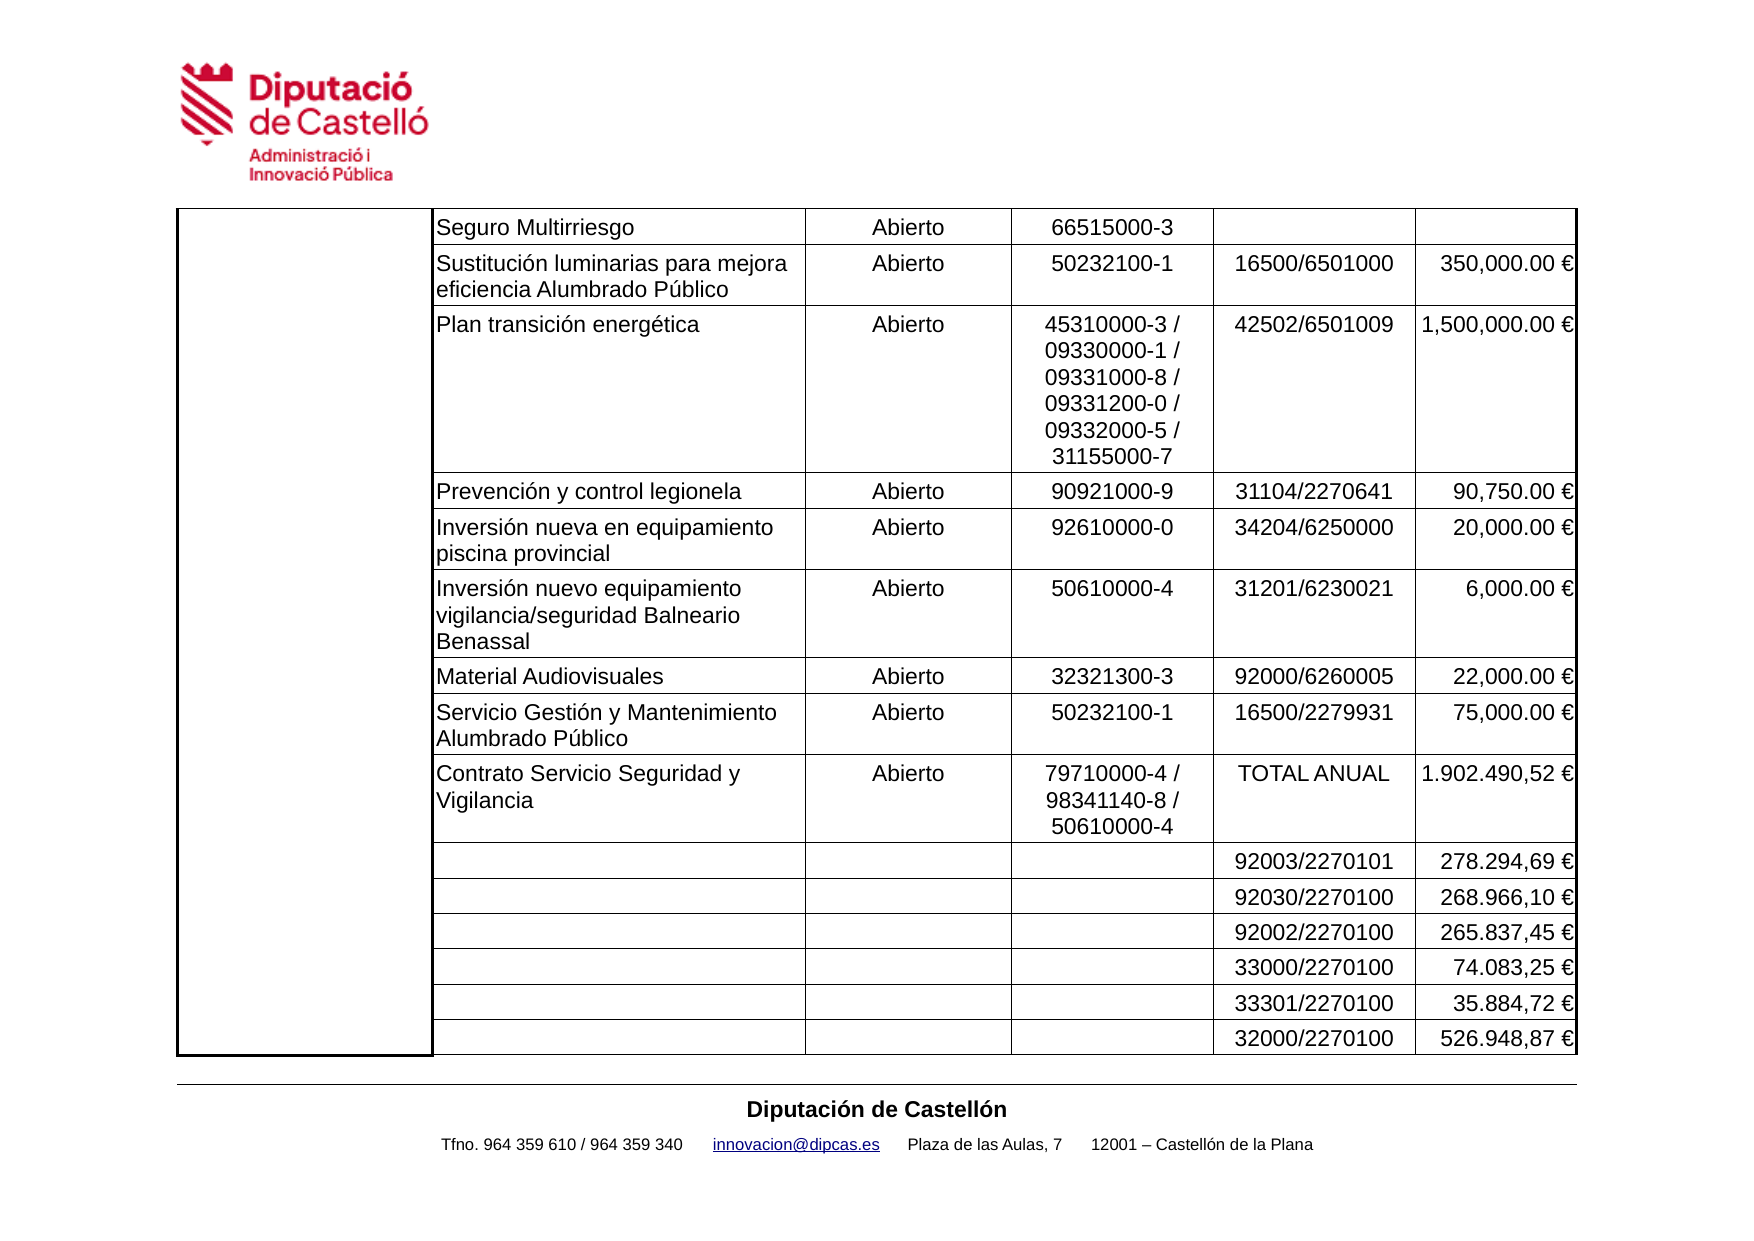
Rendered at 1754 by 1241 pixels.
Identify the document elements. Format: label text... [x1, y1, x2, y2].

table_cell [806, 985, 1011, 1019]
table_cell [806, 843, 1011, 877]
table_cell 92002/2270100 [1214, 914, 1415, 948]
table_cell 74.083,25 € [1416, 949, 1575, 983]
table_cell [806, 1020, 1011, 1054]
table_cell [1012, 843, 1213, 877]
table_cell 6.000,00 € [1416, 570, 1575, 657]
table_cell 268.966,10 € [1416, 879, 1575, 913]
table_cell 90921000-9 [1012, 473, 1213, 507]
table_cell 92610000-0 [1012, 509, 1213, 569]
table_cell 16500/6501000 [1214, 245, 1415, 305]
table_cell Abierto [806, 570, 1011, 657]
table_cell 42502/6501009 [1214, 306, 1415, 472]
table_cell [434, 949, 805, 983]
table_cell Inversión nueva en equipamiento piscina provincial [434, 509, 805, 569]
table_cell 79710000-4 / 98341140-8 / 50610000-4 [1012, 755, 1213, 842]
table_cell Abierto [806, 245, 1011, 305]
table_cell 526.948,87 € [1416, 1020, 1575, 1054]
table_cell Prevención y control legionela [434, 473, 805, 507]
table_cell Abierto [806, 306, 1011, 472]
table_cell 45310000-3 / 09330000-1 / 09331000-8 / 09331200-0 / 09332000-5 / 31155000-7 [1012, 306, 1213, 472]
table_cell 50232100-1 [1012, 245, 1213, 305]
table_cell [806, 914, 1011, 948]
table_cell Abierto [806, 209, 1011, 243]
table_cell [434, 843, 805, 877]
table_cell 278.294,69 € [1416, 843, 1575, 877]
table_cell 350.000,00 € [1416, 245, 1575, 305]
table_cell Plan transición energética [434, 306, 805, 472]
table_cell 92030/2270100 [1214, 879, 1415, 913]
table_cell 22.000,00 € [1416, 658, 1575, 692]
table_cell [434, 985, 805, 1019]
table_cell [434, 879, 805, 913]
table_cell 34204/6250000 [1214, 509, 1415, 569]
table_cell Sustitución luminarias para mejora eficiencia Alumbrado Público [434, 245, 805, 305]
table_cell Abierto [806, 509, 1011, 569]
table_cell Servicio Gestión y Mantenimiento Alumbrado Público [434, 694, 805, 754]
table_cell [1012, 879, 1213, 913]
table_cell Abierto [806, 658, 1011, 692]
table_cell [806, 879, 1011, 913]
table_cell 75.000,00 € [1416, 694, 1575, 754]
table_cell 33000/2270100 [1214, 949, 1415, 983]
table_cell [434, 914, 805, 948]
table_cell 16500/2279931 [1214, 694, 1415, 754]
table_cell 50232100-1 [1012, 694, 1213, 754]
table_cell [1012, 949, 1213, 983]
table_cell [1012, 985, 1213, 1019]
table_cell Abierto [806, 694, 1011, 754]
table_cell Inversión nuevo equipamiento vigilancia/seguridad Balneario Benassal [434, 570, 805, 657]
table_cell 33301/2270100 [1214, 985, 1415, 1019]
table_cell 32321300-3 [1012, 658, 1213, 692]
table_cell Abierto [806, 755, 1011, 842]
table_cell 31104/2270641 [1214, 473, 1415, 507]
table_cell [434, 1020, 805, 1054]
table_cell Contrato Servicio Seguridad y Vigilancia [434, 755, 805, 842]
table_cell 35.884,72 € [1416, 985, 1575, 1019]
picture [175, 54, 440, 195]
table_cell 20.000,00 € [1416, 509, 1575, 569]
table_cell 50610000-4 [1012, 570, 1213, 657]
table_cell 90.750,00 € [1416, 473, 1575, 507]
table_cell 31201/6230021 [1214, 570, 1415, 657]
table_cell 92003/2270101 [1214, 843, 1415, 877]
table_cell 66515000-3 [1012, 209, 1213, 243]
table_cell 1.902.490,52 € [1416, 755, 1575, 842]
table_cell 265.837,45 € [1416, 914, 1575, 948]
table_cell [1012, 1020, 1213, 1054]
table_cell Abierto [806, 473, 1011, 507]
table_cell 32000/2270100 [1214, 1020, 1415, 1054]
table_cell [1012, 914, 1213, 948]
table_cell [806, 949, 1011, 983]
table_cell 1.500.000,00 € [1416, 306, 1575, 472]
table_cell Material Audiovisuales [434, 658, 805, 692]
table_cell Seguro Multirriesgo [434, 209, 805, 243]
table_cell 92000/6260005 [1214, 658, 1415, 692]
table_cell TOTAL ANUAL [1214, 755, 1415, 842]
